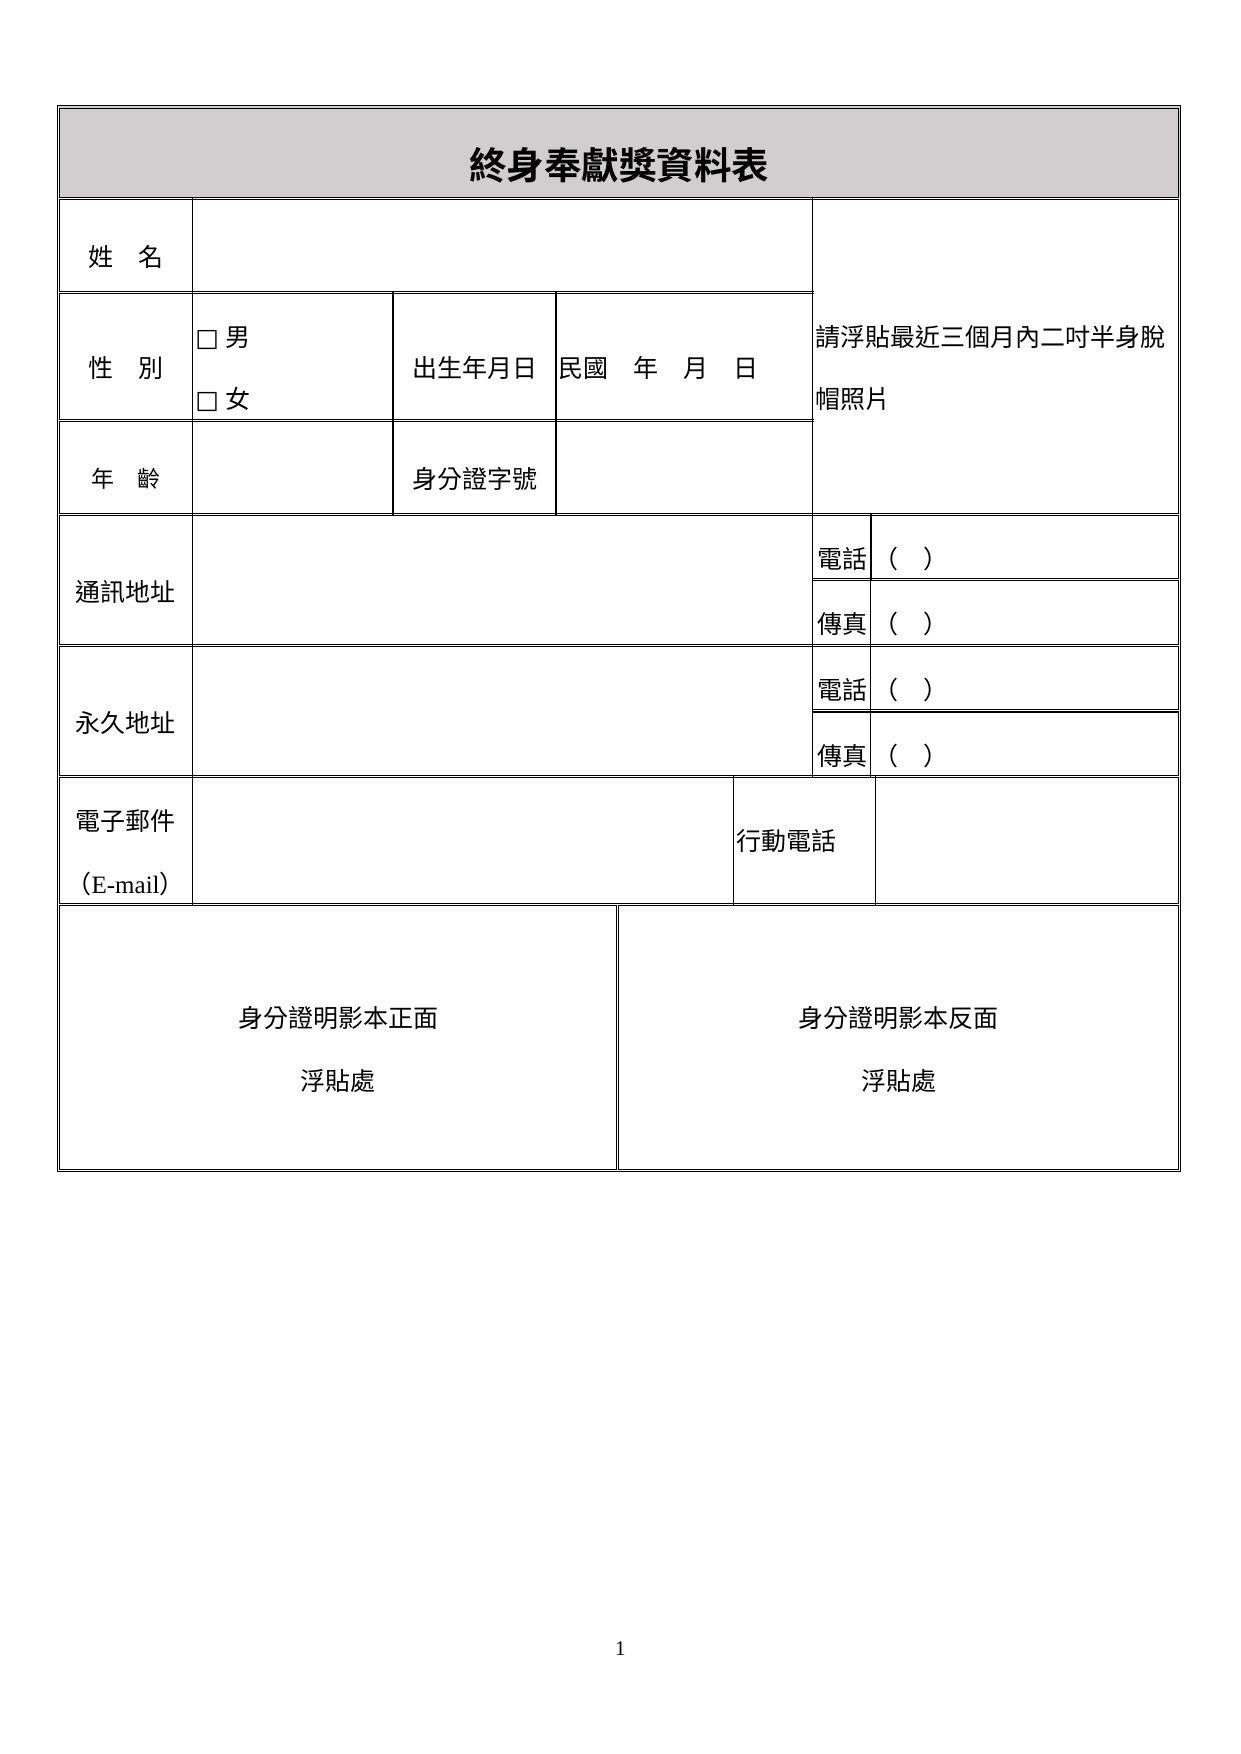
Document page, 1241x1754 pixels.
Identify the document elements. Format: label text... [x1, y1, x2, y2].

table_cell 通訊地址 [60, 516, 192, 644]
table_cell 傳真 [813, 581, 870, 644]
table_cell [193, 778, 733, 903]
table_cell 年 齡 [60, 422, 192, 512]
table_cell 傳真 [813, 713, 870, 775]
table_cell [193, 200, 812, 291]
table_cell 性 別 [60, 294, 192, 419]
table_cell （ ） [872, 516, 1178, 578]
table_cell 行動電話 [734, 778, 875, 903]
table_cell 電話 [813, 516, 870, 578]
table_cell （ ） [871, 713, 1178, 775]
table_cell [193, 516, 812, 644]
table_cell □ 男 □ 女 [193, 294, 392, 419]
table_cell 出生年月日 [394, 294, 555, 419]
table_cell [193, 422, 392, 512]
table_cell 永久地址 [60, 647, 192, 775]
table_cell 民國 年 月 日 [557, 294, 812, 419]
table_cell 身分證字號 [394, 422, 555, 512]
table_cell 身分證明影本正面 浮貼處 [60, 906, 616, 1169]
table_cell 電子郵件 （E-mail） [60, 778, 192, 903]
table_cell [876, 778, 1178, 903]
table_cell 姓 名 [60, 200, 192, 291]
table_cell 請浮貼最近三個月內二吋半身脫帽照片 [813, 200, 1178, 512]
table_cell [193, 647, 812, 775]
table_cell （ ） [871, 581, 1178, 644]
table_header 終身奉獻獎資料表 [60, 109, 1178, 197]
table_cell 電話 [813, 647, 870, 709]
table_cell 身分證明影本反面 浮貼處 [619, 906, 1178, 1169]
table_cell [557, 422, 812, 512]
table_cell （ ） [871, 647, 1178, 709]
